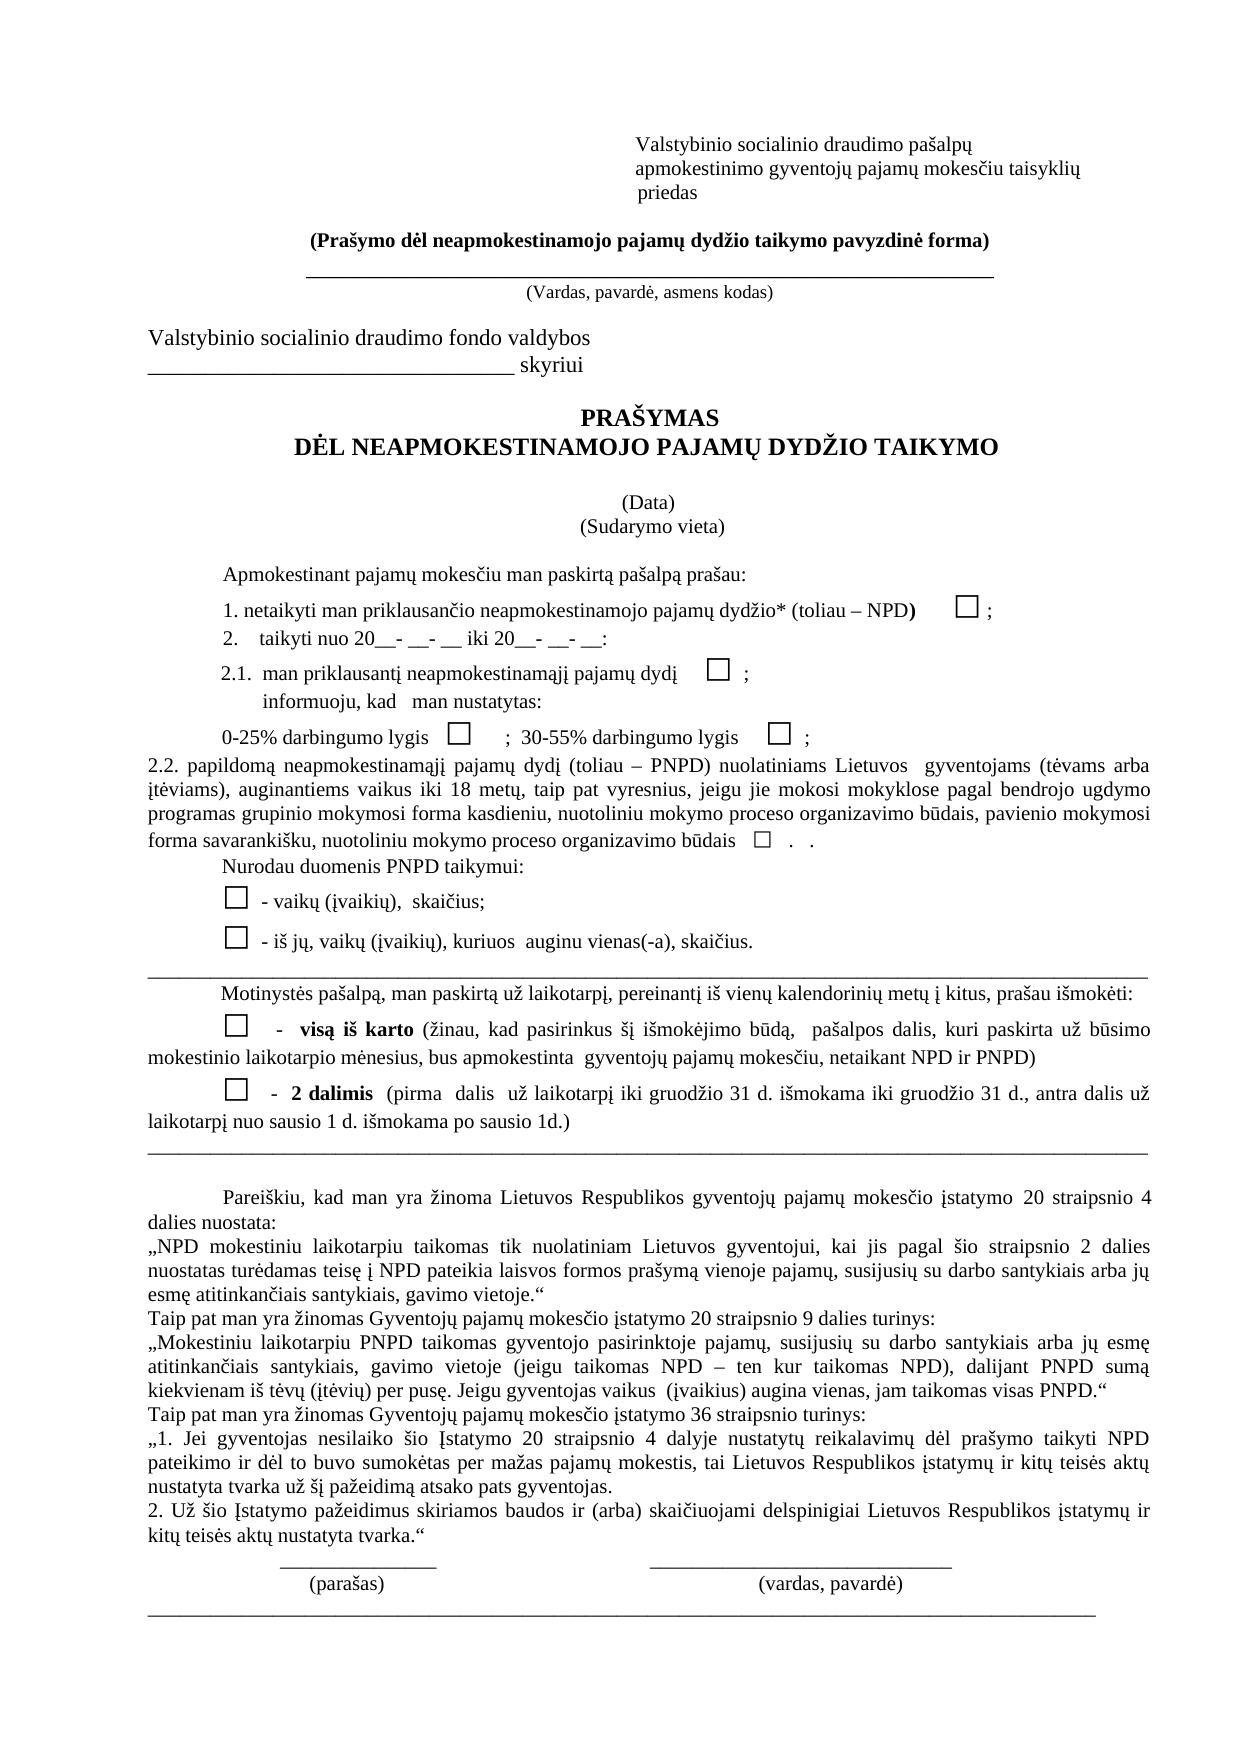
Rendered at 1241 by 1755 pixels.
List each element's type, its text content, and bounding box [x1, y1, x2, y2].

text ________________________________________________________________________________________________ [148, 957, 1152, 981]
text ________________________________________________________________________________________________ [148, 1133, 1152, 1157]
text 2. Už šio Įstatymo pažeidimus skiriamos baudos ir (arba) skaičiuojami delspinigiai Lietuvos Respublikos įstatymų ir kitų teisės aktų nustatyta tvarka.“ [148, 1498, 1152, 1547]
text ⬜ - iš jų, vaikų (įvaikių), kuriuos auginu vienas(-a), skaičius. [222, 917, 1152, 957]
text (Vardas, pavardė, asmens kodas) [148, 281, 1152, 303]
text _______________ _____________________________ [148, 1547, 1157, 1571]
text (parašas) (vardas, pavardė) [148, 1571, 1152, 1595]
text apmokestinimo gyventojų pajamų mokesčiu taisyklių [148, 156, 1152, 180]
text priedas [148, 180, 1152, 204]
text Valstybinio socialinio draudimo fondo valdybos [148, 324, 1152, 351]
text Motinystės pašalpą, man paskirtą už laikotarpį, pereinantį iš vienų kalendorinių metų į kitus, prašau išmokėti: [148, 981, 1152, 1005]
text Taip pat man yra žinomas Gyventojų pajamų mokesčio įstatymo 20 straipsnio 9 dalies turinys: [148, 1306, 1152, 1330]
text ⬜ - vaikų (įvaikių), skaičius; [222, 878, 1152, 917]
text ___________________________________________________________________________________________ [148, 1595, 1152, 1619]
text 0-25% darbingumo lygis ⬜ ; 30-55% darbingumo lygis ⬜ ; [148, 713, 1152, 753]
text (Sudarymo vieta) [148, 514, 1152, 538]
text „NPD mokestiniu laikotarpiu taikomas tik nuolatiniam Lietuvos gyventojui, kai jis pagal šio straipsnio 2 dalies nuostatas turėdamas teisę į NPD pateikia laisvos formos prašymą vienoje pajamų, susijusių su darbo santykiais arba jų esmę atitinkančiais santykiais, gavimo vietoje.“ [148, 1234, 1152, 1306]
text (Prašymo dėl neapmokestinamojo pajamų dydžio taikymo pavyzdinė forma) [148, 228, 1152, 252]
text _______________________________________________________ [148, 252, 1152, 281]
text DĖL NEAPMOKESTINAMOJO PAJAMŲ DYDŽIO TAIKYMO [148, 432, 1152, 461]
text 2. taikyti nuo 20__- __- __ iki 20__- __- __: [148, 626, 1152, 650]
text Taip pat man yra žinomas Gyventojų pajamų mokesčio įstatymo 36 straipsnio turinys: [148, 1402, 1152, 1426]
text Apmokestinant pajamų mokesčiu man paskirtą pašalpą prašau: [148, 562, 1152, 586]
text „1. Jei gyventojas nesilaiko šio Įstatymo 20 straipsnio 4 dalyje nustatytų reikalavimų dėl prašymo taikyti NPD pateikimo ir dėl to buvo sumokėtas per mažas pajamų mokestis, tai Lietuvos Respublikos įstatymų ir kitų teisės aktų nustatyta tvarka už šį pažeidimą atsako pats gyventojas. [148, 1426, 1152, 1498]
text 1. netaikyti man priklausančio neapmokestinamojo pajamų dydžio* (toliau – NPD) ⬜ ; [223, 586, 1152, 626]
text ⬜ - visą iš karto (žinau, kad pasirinkus šį išmokėjimo būdą, pašalpos dalis, kuri paskirta už būsimo mokestinio laikotarpio mėnesius, bus apmokestinta gyventojų pajamų mokesčiu, netaikant NPD ir PNPD) [148, 1005, 1152, 1069]
text 2.1. man priklausantį neapmokestinamąjį pajamų dydį ⬜ ; [148, 650, 1152, 689]
text 2.2. papildomą neapmokestinamąjį pajamų dydį (toliau – PNPD) nuolatiniams Lietuvos gyventojams (tėvams arba įtėviams), auginantiems vaikus iki 18 metų, taip pat vyresnius, jeigu jie mokosi mokyklose pagal bendrojo ugdymo programas grupinio mokymosi forma kasdieniu, nuotoliniu mokymo proceso organizavimo būdais, pavienio mokymosi forma savarankišku, nuotoliniu mokymo proceso organizavimo būdais ⬜ . . [148, 753, 1152, 854]
text PRAŠYMAS [148, 403, 1152, 432]
text „Mokestiniu laikotarpiu PNPD taikomas gyventojo pasirinktoje pajamų, susijusių su darbo santykiais arba jų esmę atitinkančiais santykiais, gavimo vietoje (jeigu taikomas NPD – ten kur taikomas NPD), dalijant PNPD sumą kiekvienam iš tėvų (įtėvių) per pusę. Jeigu gyventojas vaikus (įvaikius) augina vienas, jam taikomas visas PNPD.“ [148, 1330, 1152, 1402]
text Valstybinio socialinio draudimo pašalpų [148, 132, 1152, 156]
text (Data) [148, 490, 1152, 514]
text Pareiškiu, kad man yra žinoma Lietuvos Respublikos gyventojų pajamų mokesčio įstatymo 20 straipsnio 4 dalies nuostata: [148, 1181, 1152, 1234]
text ________________________________ skyriui [148, 351, 1152, 377]
text ⬜ - 2 dalimis (pirma dalis už laikotarpį iki gruodžio 31 d. išmokama iki gruodžio 31 d., antra dalis už laikotarpį nuo sausio 1 d. išmokama po sausio 1d.) [148, 1069, 1152, 1133]
text informuoju, kad man nustatytas: [148, 689, 1152, 713]
text Nurodau duomenis PNPD taikymui: [222, 854, 1152, 878]
